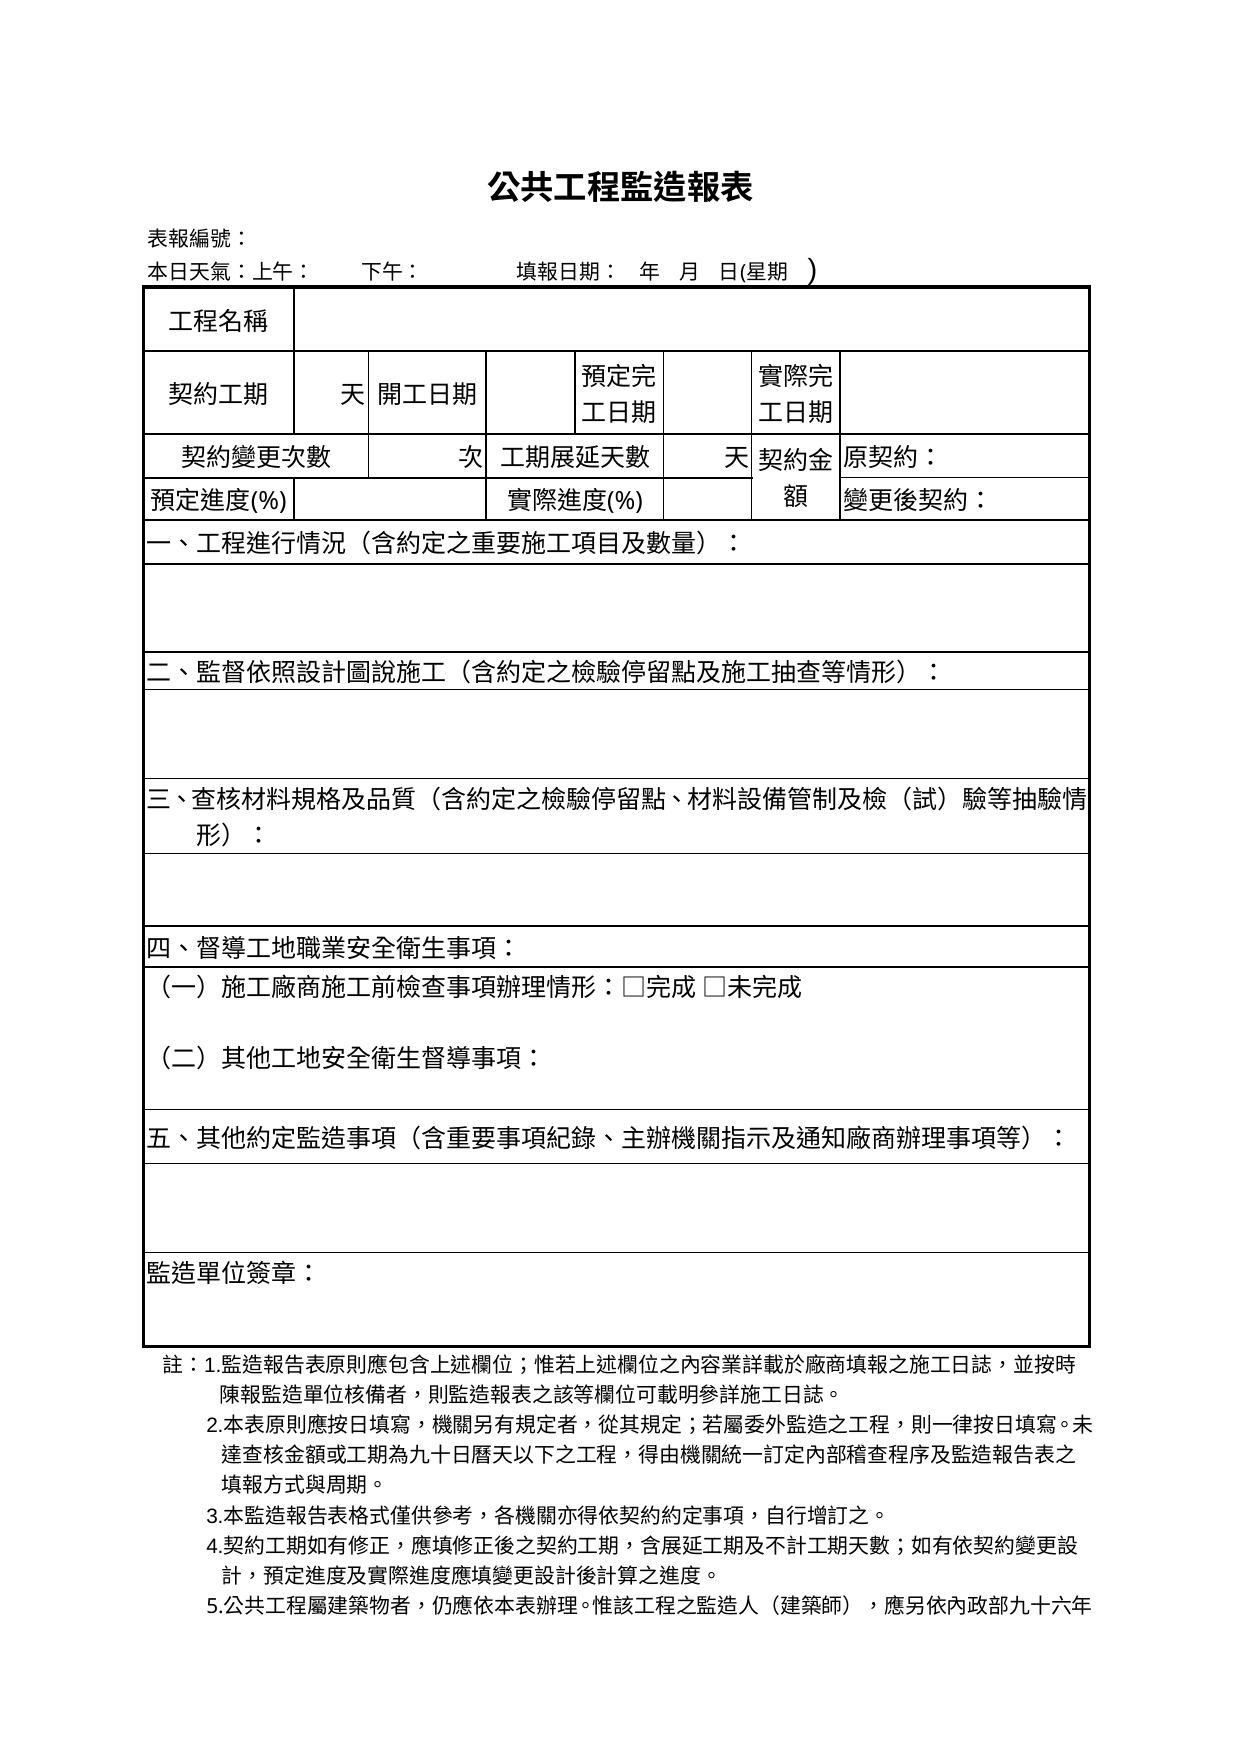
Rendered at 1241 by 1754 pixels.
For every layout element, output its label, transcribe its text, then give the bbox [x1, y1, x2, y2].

text 註：1.監造報告表原則應包含上述欄位；惟若上述欄位之內容業詳載於廠商填報之施工日誌，並按時陳報監造單位核備者，則監造報表之該等欄位可載明參詳施工日誌。 [162, 1348, 1092, 1408]
text 2.本表原則應按日填寫，機關另有規定者，從其規定；若屬委外監造之工程，則一律按日填寫。未達查核金額或工期為九十日曆天以下之工程，得由機關統一訂定內部稽查程序及監造報告表之填報方式與周期。 [206, 1408, 1092, 1499]
table_cell [295, 479, 485, 519]
table_cell 契約工期 [145, 352, 293, 433]
text 公共工程監造報表 [148, 148, 1092, 223]
table_header [295, 289, 1088, 350]
table_cell 預定完工日期 [576, 352, 663, 433]
table_cell 原契約： [841, 435, 1088, 477]
table_cell [841, 352, 1088, 433]
table_cell 天 [664, 435, 751, 477]
table_cell [145, 1164, 1088, 1252]
table_cell 監造單位簽章： [145, 1253, 1088, 1345]
text 本日天氣：上午： 下午： 填報日期： 年 月 日(星期 ) [148, 253, 1240, 285]
table_cell 天 [295, 352, 368, 433]
table_cell 契約變更次數 [145, 435, 368, 477]
table_cell 五、其他約定監造事項（含重要事項紀錄、主辦機關指示及通知廠商辦理事項等）： [145, 1110, 1088, 1163]
table_cell [664, 352, 751, 433]
table_cell 一、工程進行情況（含約定之重要施工項目及數量）： [145, 521, 1088, 563]
text 表報編號： [148, 223, 1136, 253]
text 5.公共工程屬建築物者，仍應依本表辦理。惟該工程之監造人（建築師），應另依內政部九十六年 [206, 1589, 1092, 1620]
table_cell 二、監督依照設計圖說施工（含約定之檢驗停留點及施工抽查等情形）： [145, 653, 1088, 689]
table_cell 契約金額 [752, 435, 839, 519]
table_cell 實際完工日期 [752, 352, 839, 433]
table_cell 工期展延天數 [487, 435, 663, 477]
table_cell 預定進度(%) [145, 479, 293, 519]
text 3.本監造報告表格式僅供參考，各機關亦得依契約約定事項，自行增訂之。 [206, 1499, 1092, 1529]
table_cell 開工日期 [369, 352, 485, 433]
table_cell [145, 565, 1088, 651]
table_cell 變更後契約： [841, 478, 1088, 519]
table_cell 三、查核材料規格及品質（含約定之檢驗停留點、材料設備管制及檢（試）驗等抽驗情形）： [145, 779, 1088, 853]
table_cell （一）施工廠商施工前檢查事項辦理情形：□完成 □未完成 （二）其他工地安全衛生督導事項： [145, 968, 1088, 1108]
text 4.契約工期如有修正，應填修正後之契約工期，含展延工期及不計工期天數；如有依契約變更設計，預定進度及實際進度應填變更設計後計算之進度。 [206, 1529, 1092, 1589]
table_cell [145, 854, 1088, 925]
table_cell [487, 352, 574, 433]
table_cell 實際進度(%) [487, 479, 663, 519]
table_cell 次 [369, 435, 485, 477]
table_cell 四、督導工地職業安全衛生事項： [145, 927, 1088, 966]
table_cell [664, 479, 751, 519]
table_header 工程名稱 [145, 289, 293, 350]
table_cell [145, 690, 1088, 777]
